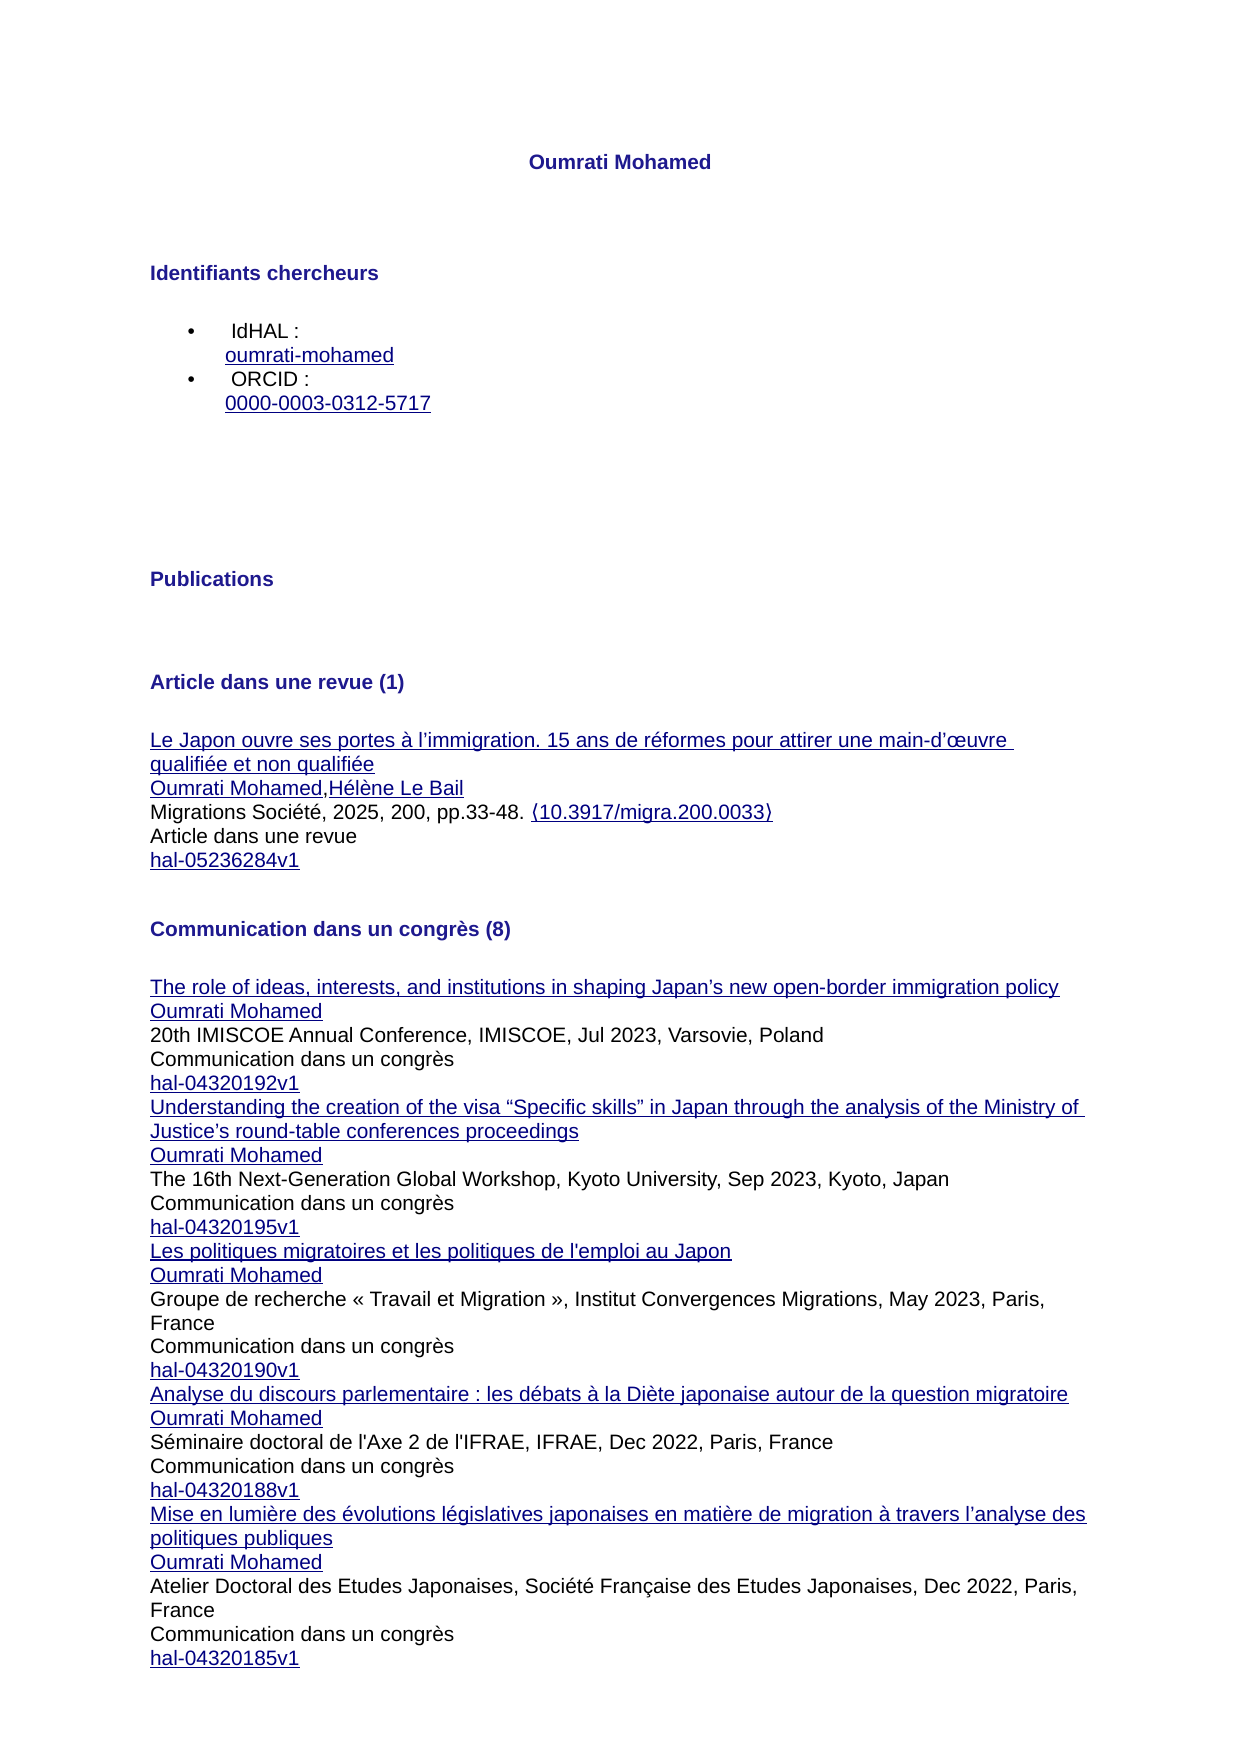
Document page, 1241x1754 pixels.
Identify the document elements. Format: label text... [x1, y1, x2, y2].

table_header The role of ideas, interests, and institutions in shaping Japan’s new open-border immigration policy Oumrati Mohamed 20th IMISCOE Annual Conference, IMISCOE, Jul 2023, Varsovie, Poland Communication dans un congrès hal-04320192v1 [150, 975, 1090, 1095]
list ORCID : [187, 367, 1090, 391]
subtitle Publications [150, 567, 1090, 591]
subtitle Identifiants chercheurs [150, 260, 1090, 284]
table_cell Les politiques migratoires et les politiques de l'emploi au Japon Oumrati Mohamed Groupe de recherche « Travail et Migration », Institut Convergences Migrations, May 2023, Paris, France Communication dans un congrès hal-04320190v1 [150, 1239, 1090, 1382]
subtitle Oumrati Mohamed [150, 150, 1090, 174]
subtitle Communication dans un congrès (8) [150, 917, 1090, 941]
list oumrati-mohamed [187, 343, 1090, 367]
list 0000-0003-0312-5717 [187, 391, 1090, 414]
table_cell Analyse du discours parlementaire : les débats à la Diète japonaise autour de la question migratoire Oumrati Mohamed Séminaire doctoral de l'Axe 2 de l'IFRAE, IFRAE, Dec 2022, Paris, France Communication dans un congrès hal-04320188v1 [150, 1382, 1090, 1502]
table_cell Mise en lumière des évolutions législatives japonaises en matière de migration à travers l’analyse des politiques publiques Oumrati Mohamed Atelier Doctoral des Etudes Japonaises, Société Française des Etudes Japonaises, Dec 2022, Paris, France Communication dans un congrès hal-04320185v1 [150, 1502, 1090, 1670]
subtitle Article dans une revue (1) [150, 670, 1090, 694]
list IdHAL : [187, 319, 1090, 343]
table_header Le Japon ouvre ses portes à l’immigration. 15 ans de réformes pour attirer une main-d’œuvre qualifiée et non qualifiée Oumrati Mohamed,Hélène Le Bail Migrations Société, 2025, 200, pp.33-48. ⟨10.3917/migra.200.0033⟩ Article dans une revue hal-05236284v1 [150, 728, 1090, 872]
table_cell Understanding the creation of the visa “Specific skills” in Japan through the analysis of the Ministry of Justice’s round-table conferences proceedings Oumrati Mohamed The 16th Next-Generation Global Workshop, Kyoto University, Sep 2023, Kyoto, Japan Communication dans un congrès hal-04320195v1 [150, 1095, 1090, 1238]
